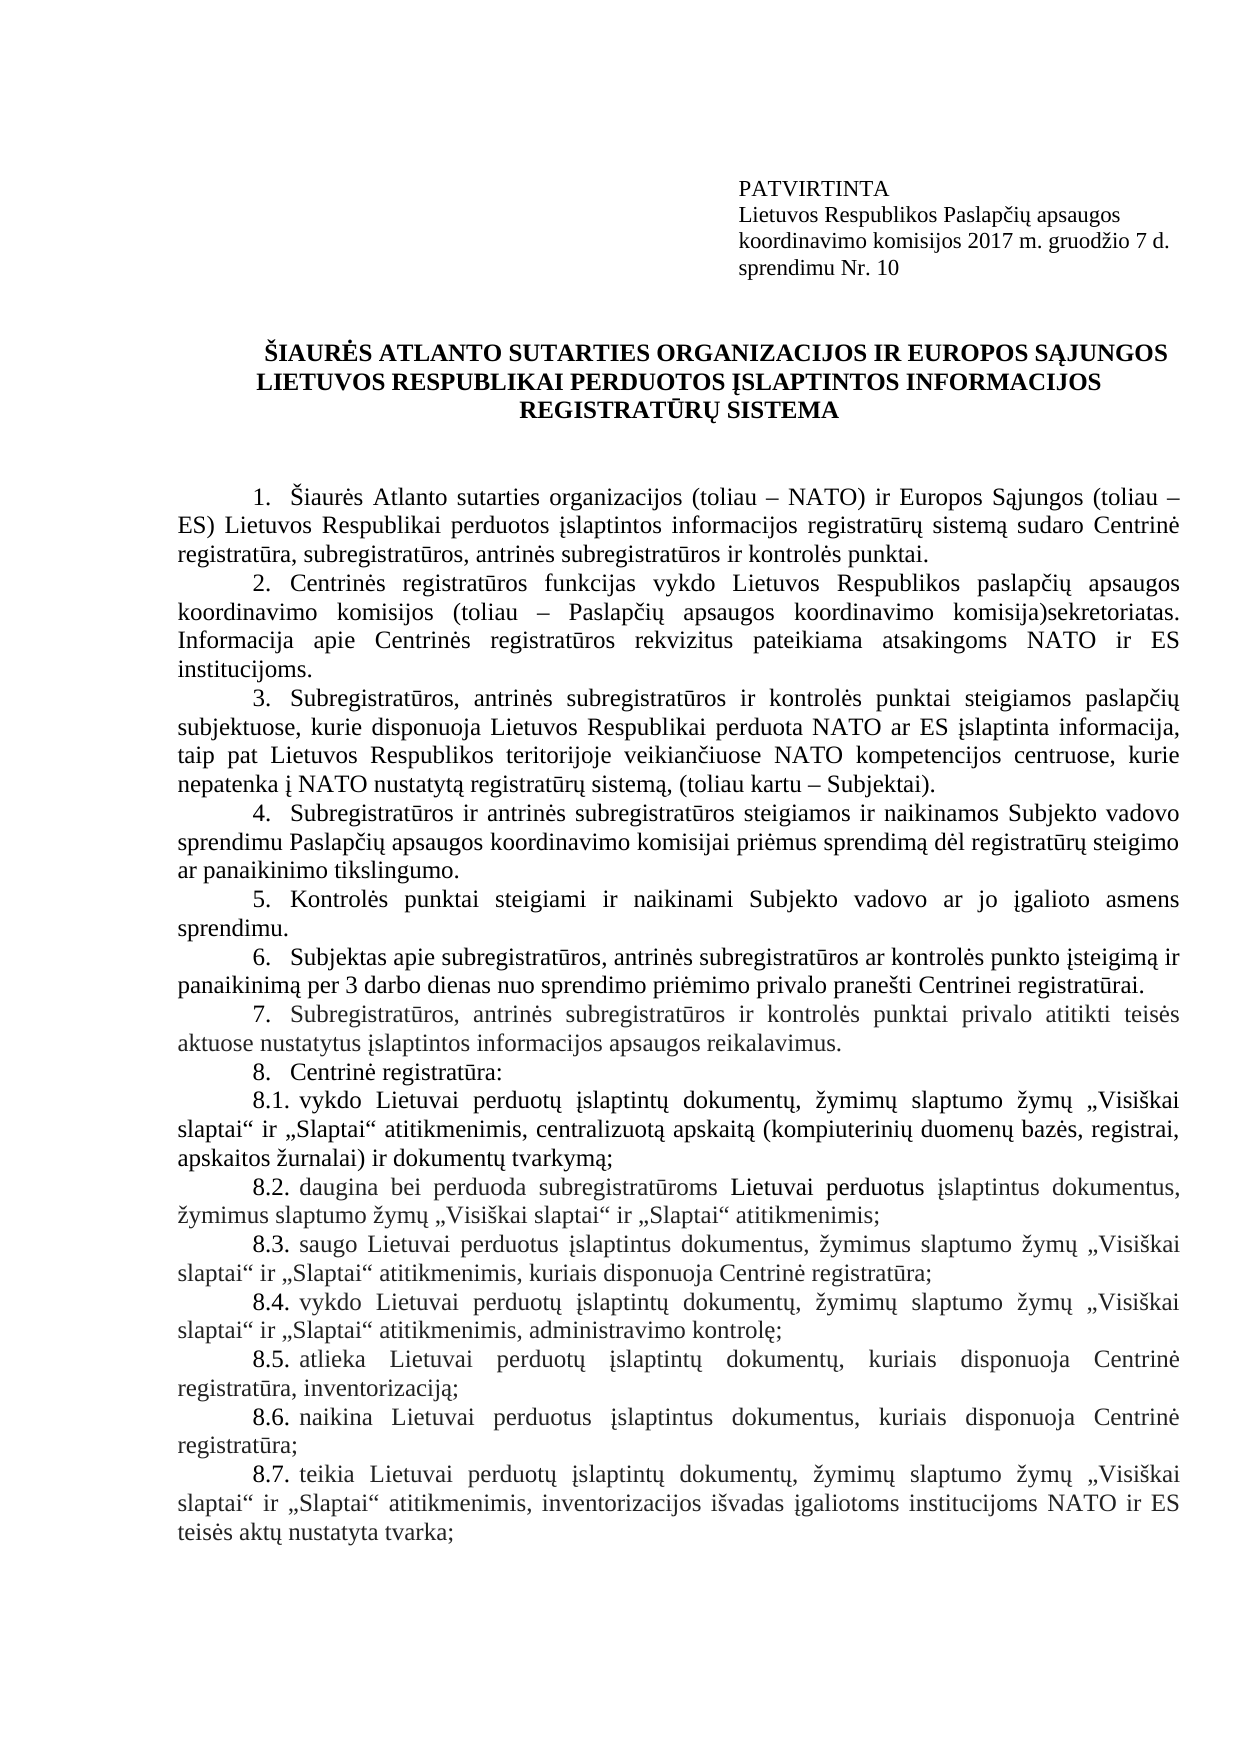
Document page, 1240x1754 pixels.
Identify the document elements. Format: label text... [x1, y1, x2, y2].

text 8.6. naikina Lietuvai perduotus įslaptintus dokumentus, kuriais disponuoja Centrinė registratūra; [177, 1402, 1181, 1459]
text 8.5. atlieka Lietuvai perduotų įslaptintų dokumentų, kuriais disponuoja Centrinė registratūra, inventorizaciją; [177, 1344, 1181, 1402]
text Lietuvos Respublikos Paslapčių apsaugos [177, 201, 1181, 228]
text 7. Subregistratūros, antrinės subregistratūros ir kontrolės punktai privalo atitikti teisės aktuose nustatytus įslaptintos informacijos apsaugos reikalavimus. [177, 999, 1181, 1057]
text 8.1. vykdo Lietuvai perduotų įslaptintų dokumentų, žymimų slaptumo žymų „Visiškai slaptai“ ir „Slaptai“ atitikmenimis, centralizuotą apskaitą (kompiuterinių duomenų bazės, registrai, apskaitos žurnalai) ir dokumentų tvarkymą; [177, 1085, 1181, 1172]
text sprendimu Nr. 10 [177, 254, 1181, 280]
text 3. Subregistratūros, antrinės subregistratūros ir kontrolės punktai steigiamos paslapčių subjektuose, kurie disponuoja Lietuvos Respublikai perduota NATO ar ES įslaptinta informacija, taip pat Lietuvos Respublikos teritorijoje veikiančiuose NATO kompetencijos centruose, kurie nepatenka į NATO nustatytą registratūrų sistemą, (toliau kartu – Subjektai). [177, 683, 1181, 798]
text 8.2. daugina bei perduoda subregistratūroms Lietuvai perduotus įslaptintus dokumentus, žymimus slaptumo žymų „Visiškai slaptai“ ir „Slaptai“ atitikmenimis; [177, 1172, 1181, 1229]
text 1. Šiaurės Atlanto sutarties organizacijos (toliau – NATO) ir Europos Sąjungos (toliau – ES) Lietuvos Respublikai perduotos įslaptintos informacijos registratūrų sistemą sudaro Centrinė registratūra, subregistratūros, antrinės subregistratūros ir kontrolės punktai. [177, 482, 1181, 568]
text 2. Centrinės registratūros funkcijas vykdo Lietuvos Respublikos paslapčių apsaugos koordinavimo komisijos (toliau – Paslapčių apsaugos koordinavimo komisija)sekretoriatas. Informacija apie Centrinės registratūros rekvizitus pateikiama atsakingoms NATO ir ES institucijoms. [177, 568, 1181, 683]
text 8.4. vykdo Lietuvai perduotų įslaptintų dokumentų, žymimų slaptumo žymų „Visiškai slaptai“ ir „Slaptai“ atitikmenimis, administravimo kontrolę; [177, 1287, 1181, 1344]
text 6. Subjektas apie subregistratūros, antrinės subregistratūros ar kontrolės punkto įsteigimą ir panaikinimą per 3 darbo dienas nuo sprendimo priėmimo privalo pranešti Centrinei registratūrai. [177, 942, 1181, 999]
text 4. Subregistratūros ir antrinės subregistratūros steigiamos ir naikinamos Subjekto vadovo sprendimu Paslapčių apsaugos koordinavimo komisijai priėmus sprendimą dėl registratūrų steigimo ar panaikinimo tikslingumo. [177, 798, 1181, 884]
text koordinavimo komisijos 2017 m. gruodžio 7 d. [177, 228, 1181, 254]
text Patvirtinta [177, 175, 1181, 201]
text 5. Kontrolės punktai steigiami ir naikinami Subjekto vadovo ar jo įgalioto asmens sprendimu. [177, 884, 1181, 942]
text 8. Centrinė registratūra: [177, 1057, 1181, 1085]
text 8.7. teikia Lietuvai perduotų įslaptintų dokumentų, žymimų slaptumo žymų „Visiškai slaptai“ ir „Slaptai“ atitikmenimis, inventorizacijos išvadas įgaliotoms institucijoms NATO ir ES teisės aktų nustatyta tvarka; [177, 1459, 1181, 1545]
text 8.3. saugo Lietuvai perduotus įslaptintus dokumentus, žymimus slaptumo žymų „Visiškai slaptai“ ir „Slaptai“ atitikmenimis, kuriais disponuoja Centrinė registratūra; [177, 1229, 1181, 1287]
text ŠIAURĖS ATLANTO SUTARTIES ORGANIZACIJOS IR EUROPOS SĄJUNGOS LIETUVOS RESPUBLIKAI PERDUOTOS ĮSLAPTINTOS INFORMACIJOS REGISTRATŪRŲ SISTEMA [177, 338, 1181, 424]
